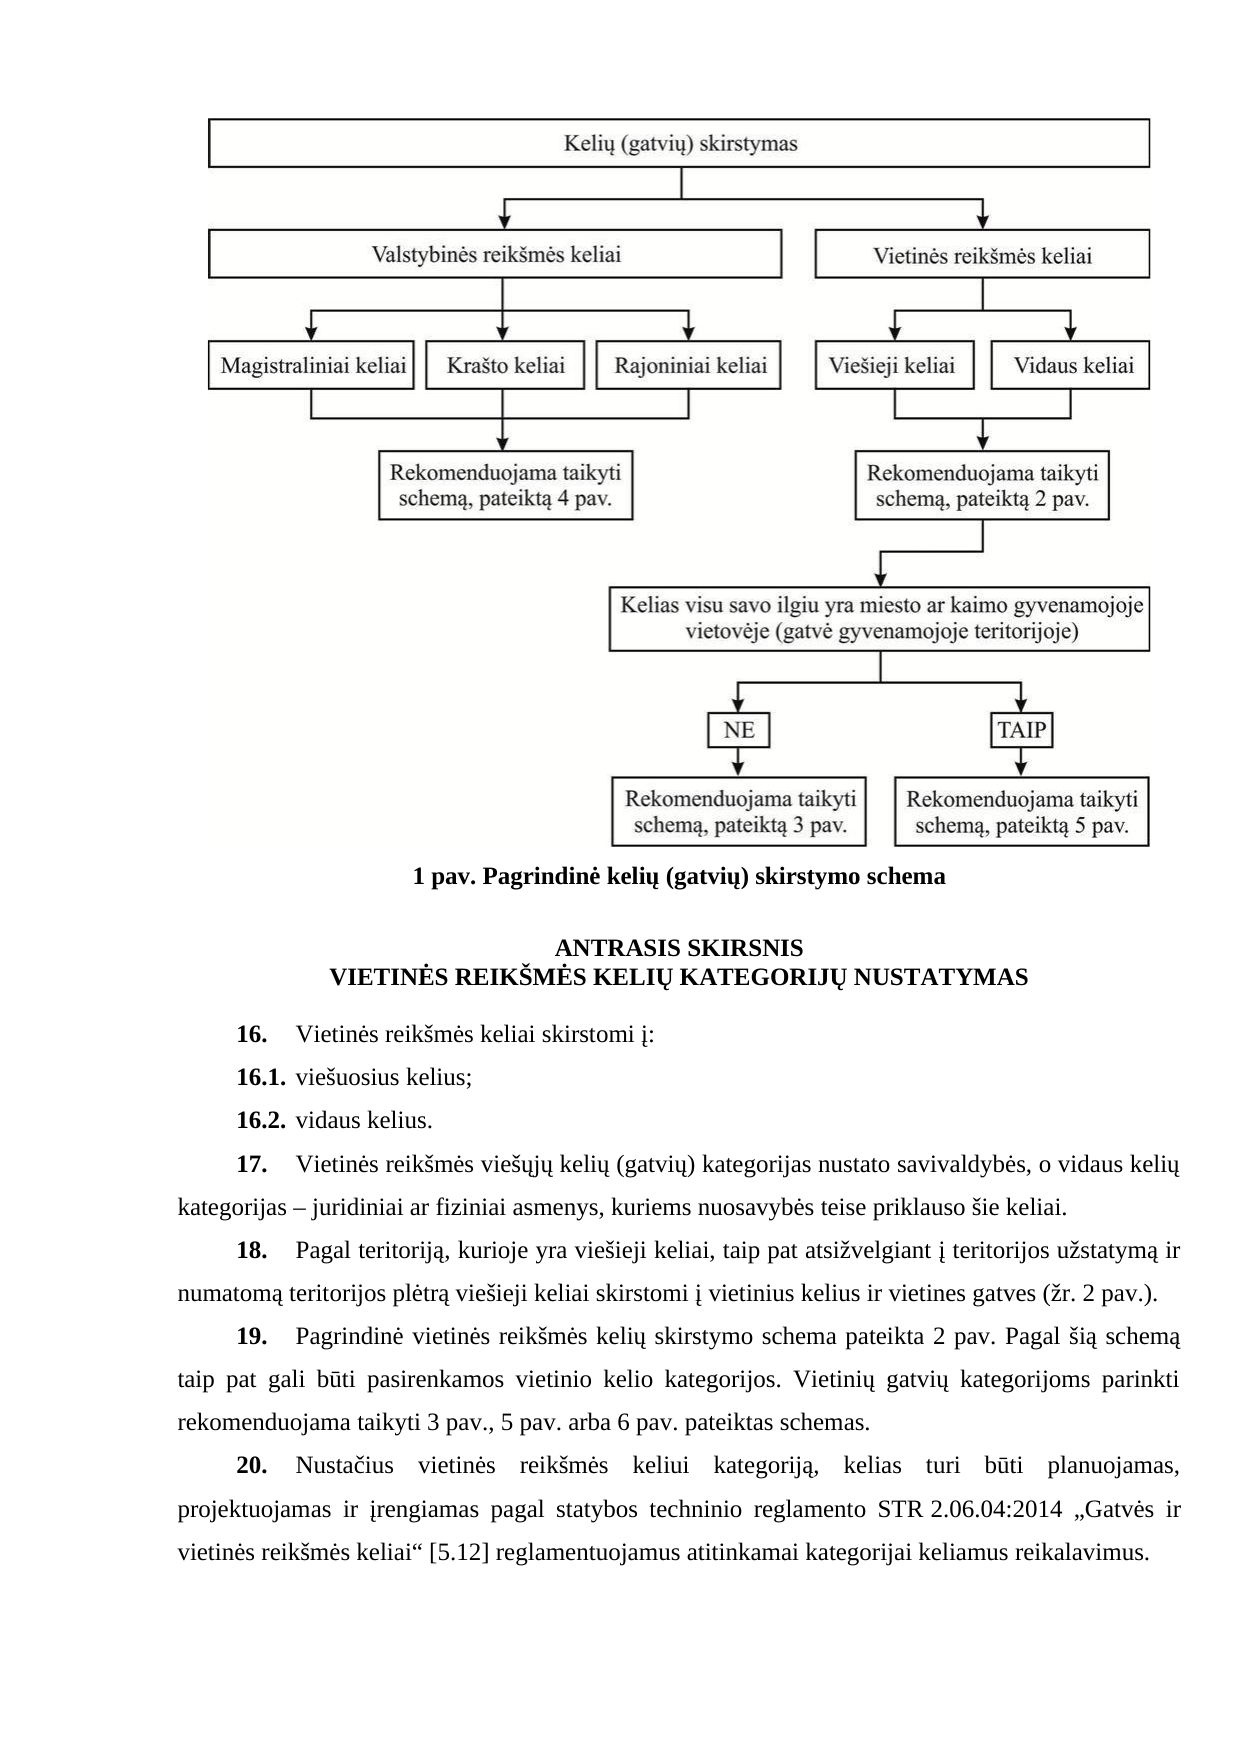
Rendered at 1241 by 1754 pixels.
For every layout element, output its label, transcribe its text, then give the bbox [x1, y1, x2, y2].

text 18. Pagal teritoriją, kurioje yra viešieji keliai, taip pat atsižvelgiant į teritorijos užstatymą ir numatomą teritorijos plėtrą viešieji keliai skirstomi į vietinius kelius ir vietines gatves (žr. 2 pav.). [177, 1235, 1181, 1307]
text VIETINĖS REIKŠMĖS KELIŲ KATEGORIJŲ NUSTATYMAS [177, 962, 1181, 991]
text 16.2. vidaus kelius. [177, 1106, 1181, 1134]
text 16.1. viešuosius kelius; [177, 1062, 1181, 1091]
text 17. Vietinės reikšmės viešųjų kelių (gatvių) kategorijas nustato savivaldybės, o vidaus kelių kategorijas – juridiniai ar fiziniai asmenys, kuriems nuosavybės teise priklauso šie keliai. [177, 1149, 1181, 1221]
text 16. Vietinės reikšmės keliai skirstomi į: [177, 1019, 1181, 1048]
text ANTRASIS SKIRSNIS [177, 933, 1181, 962]
text 20. Nustačius vietinės reikšmės keliui kategoriją, kelias turi būti planuojamas, projektuojamas ir įrengiamas pagal statybos techninio reglamento STR 2.06.04:2014 „Gatvės ir vietinės reikšmės keliai“ [5.12] reglamentuojamus atitinkamai kategorijai keliamus reikalavimus. [177, 1451, 1181, 1566]
text 1 pav. Pagrindinė kelių (gatvių) skirstymo schema [177, 861, 1181, 890]
text 19. Pagrindinė vietinės reikšmės kelių skirstymo schema pateikta 2 pav. Pagal šią schemą taip pat gali būti pasirenkamos vietinio kelio kategorijos. Vietinių gatvių kategorijoms parinkti rekomenduojama taikyti 3 pav., 5 pav. arba 6 pav. pateiktas schemas. [177, 1321, 1181, 1436]
